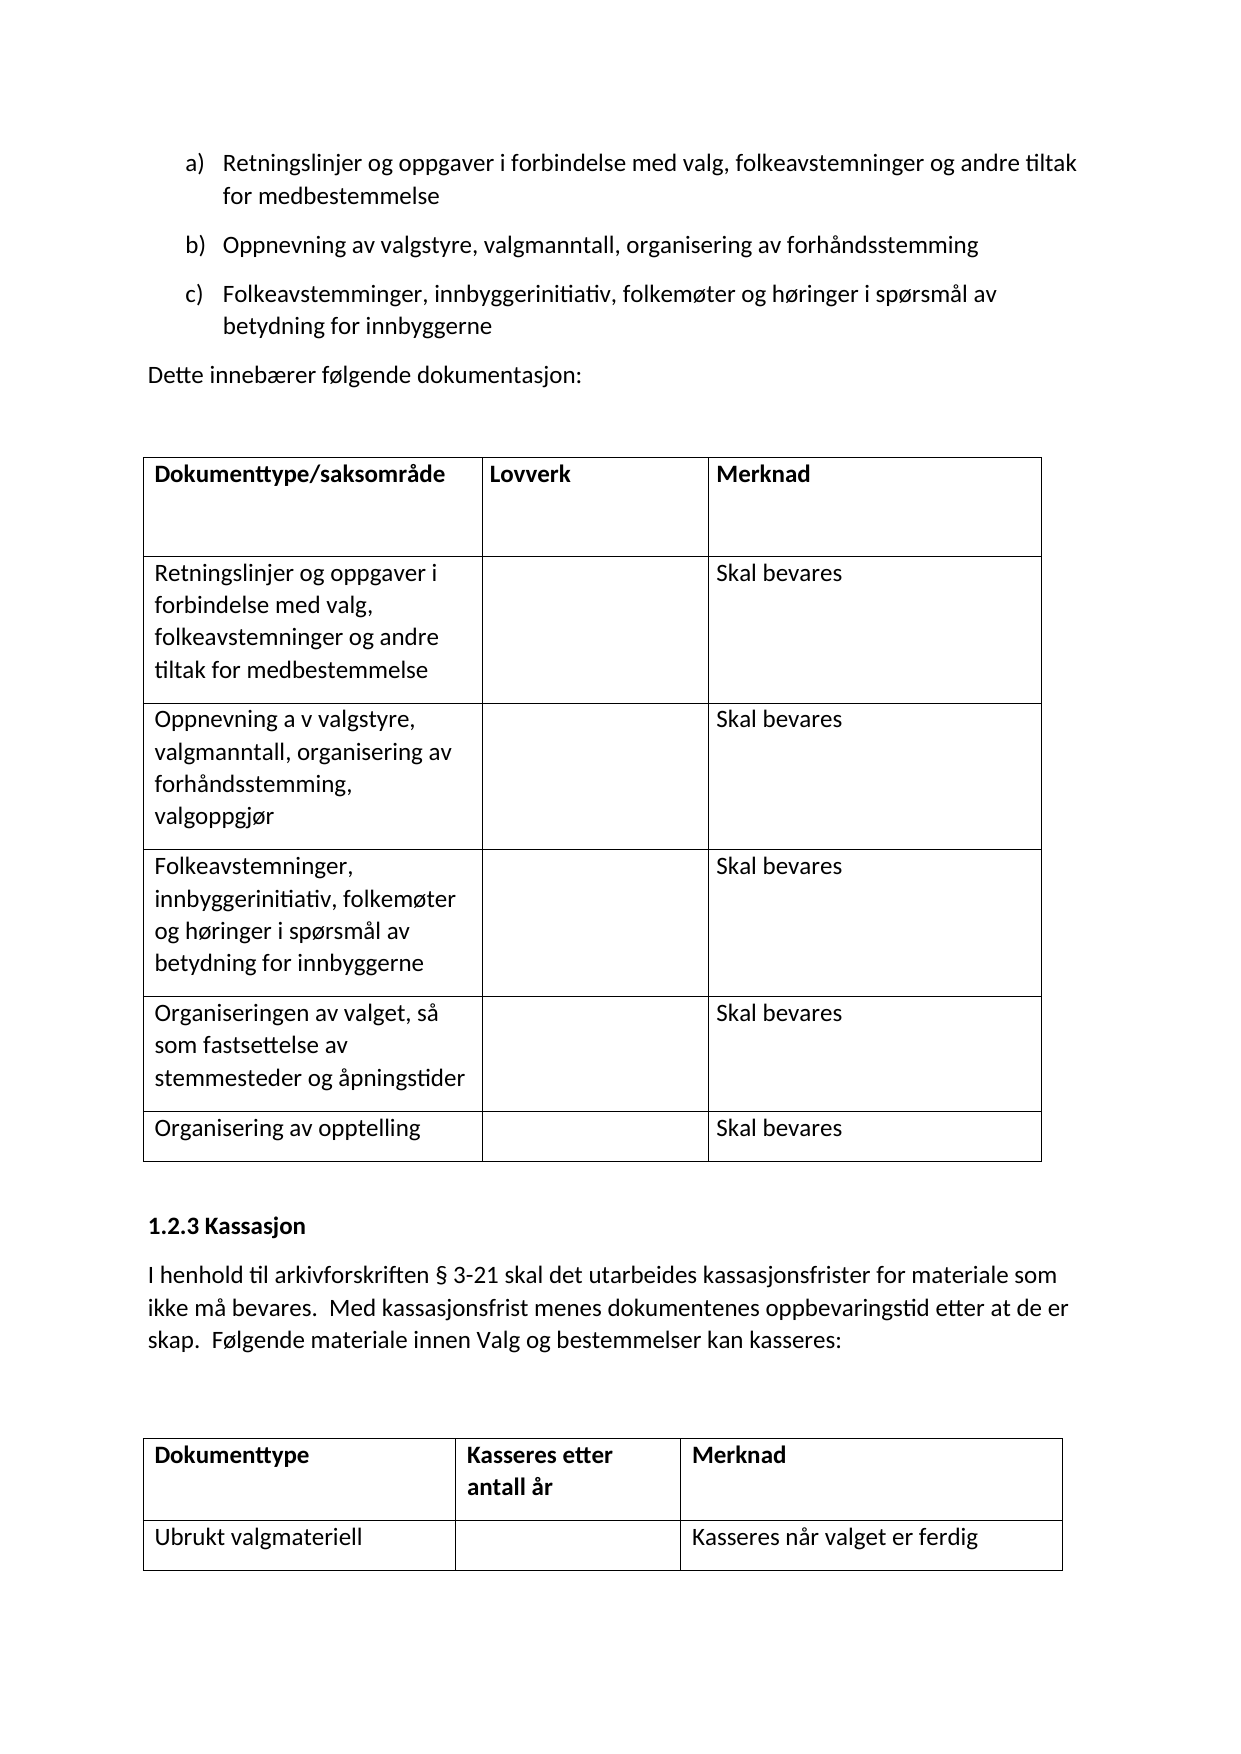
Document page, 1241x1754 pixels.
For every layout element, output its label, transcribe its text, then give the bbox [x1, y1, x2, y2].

table_cell [456, 1521, 680, 1570]
list Retningslinjer og oppgaver i forbindelse med valg, folkeavstemninger og andre tiltak for medbestemmelse [185, 148, 1093, 210]
table_cell [483, 557, 708, 703]
table_header Merknad [709, 458, 1041, 556]
table_cell [483, 1112, 708, 1161]
table_cell Oppnevning a v valgstyre, valgmanntall, organisering av forhåndsstemming, valgoppgjør [144, 704, 482, 849]
list Oppnevning av valgstyre, valgmanntall, organisering av forhåndsstemming [185, 229, 1093, 259]
table_cell [483, 704, 708, 849]
text Dette innebærer følgende dokumentasjon: [148, 359, 1093, 389]
table_header Merknad [681, 1439, 1062, 1520]
table_header Dokumenttype/saksområde [144, 458, 482, 556]
table_cell Retningslinjer og oppgaver i forbindelse med valg, folkeavstemninger og andre tiltak for medbestemmelse [144, 557, 482, 703]
table_cell Skal bevares [709, 1112, 1041, 1161]
table_cell Organisering av opptelling [144, 1112, 482, 1161]
table_cell Skal bevares [709, 557, 1041, 703]
table_cell Skal bevares [709, 850, 1041, 996]
table_cell Organiseringen av valget, så som fastsettelse av stemmesteder og åpningstider [144, 997, 482, 1111]
table_header Dokumenttype [144, 1439, 455, 1520]
table_cell Skal bevares [709, 997, 1041, 1111]
table_cell [483, 850, 708, 996]
table_cell Folkeavstemninger, innbyggerinitiativ, folkemøter og høringer i spørsmål av betydning for innbyggerne [144, 850, 482, 996]
list Folkeavstemminger, innbyggerinitiativ, folkemøter og høringer i spørsmål av betydning for innbyggerne [185, 278, 1093, 341]
table_cell Skal bevares [709, 704, 1041, 849]
table_cell [483, 997, 708, 1111]
text I henhold til arkivforskriften § 3-21 skal det utarbeides kassasjonsfrister for materiale som ikke må bevares. Med kassasjonsfrist menes dokumentenes oppbevaringstid etter at de er skap. Følgende materiale innen Valg og bestemmelser kan kasseres: [148, 1259, 1093, 1354]
table_header Kasseres etter antall år [456, 1439, 680, 1520]
table_cell Ubrukt valgmateriell [144, 1521, 455, 1570]
text 1.2.3 Kassasjon [148, 1211, 1093, 1241]
table_header Lovverk [483, 458, 708, 556]
table_cell Kasseres når valget er ferdig [681, 1521, 1062, 1570]
